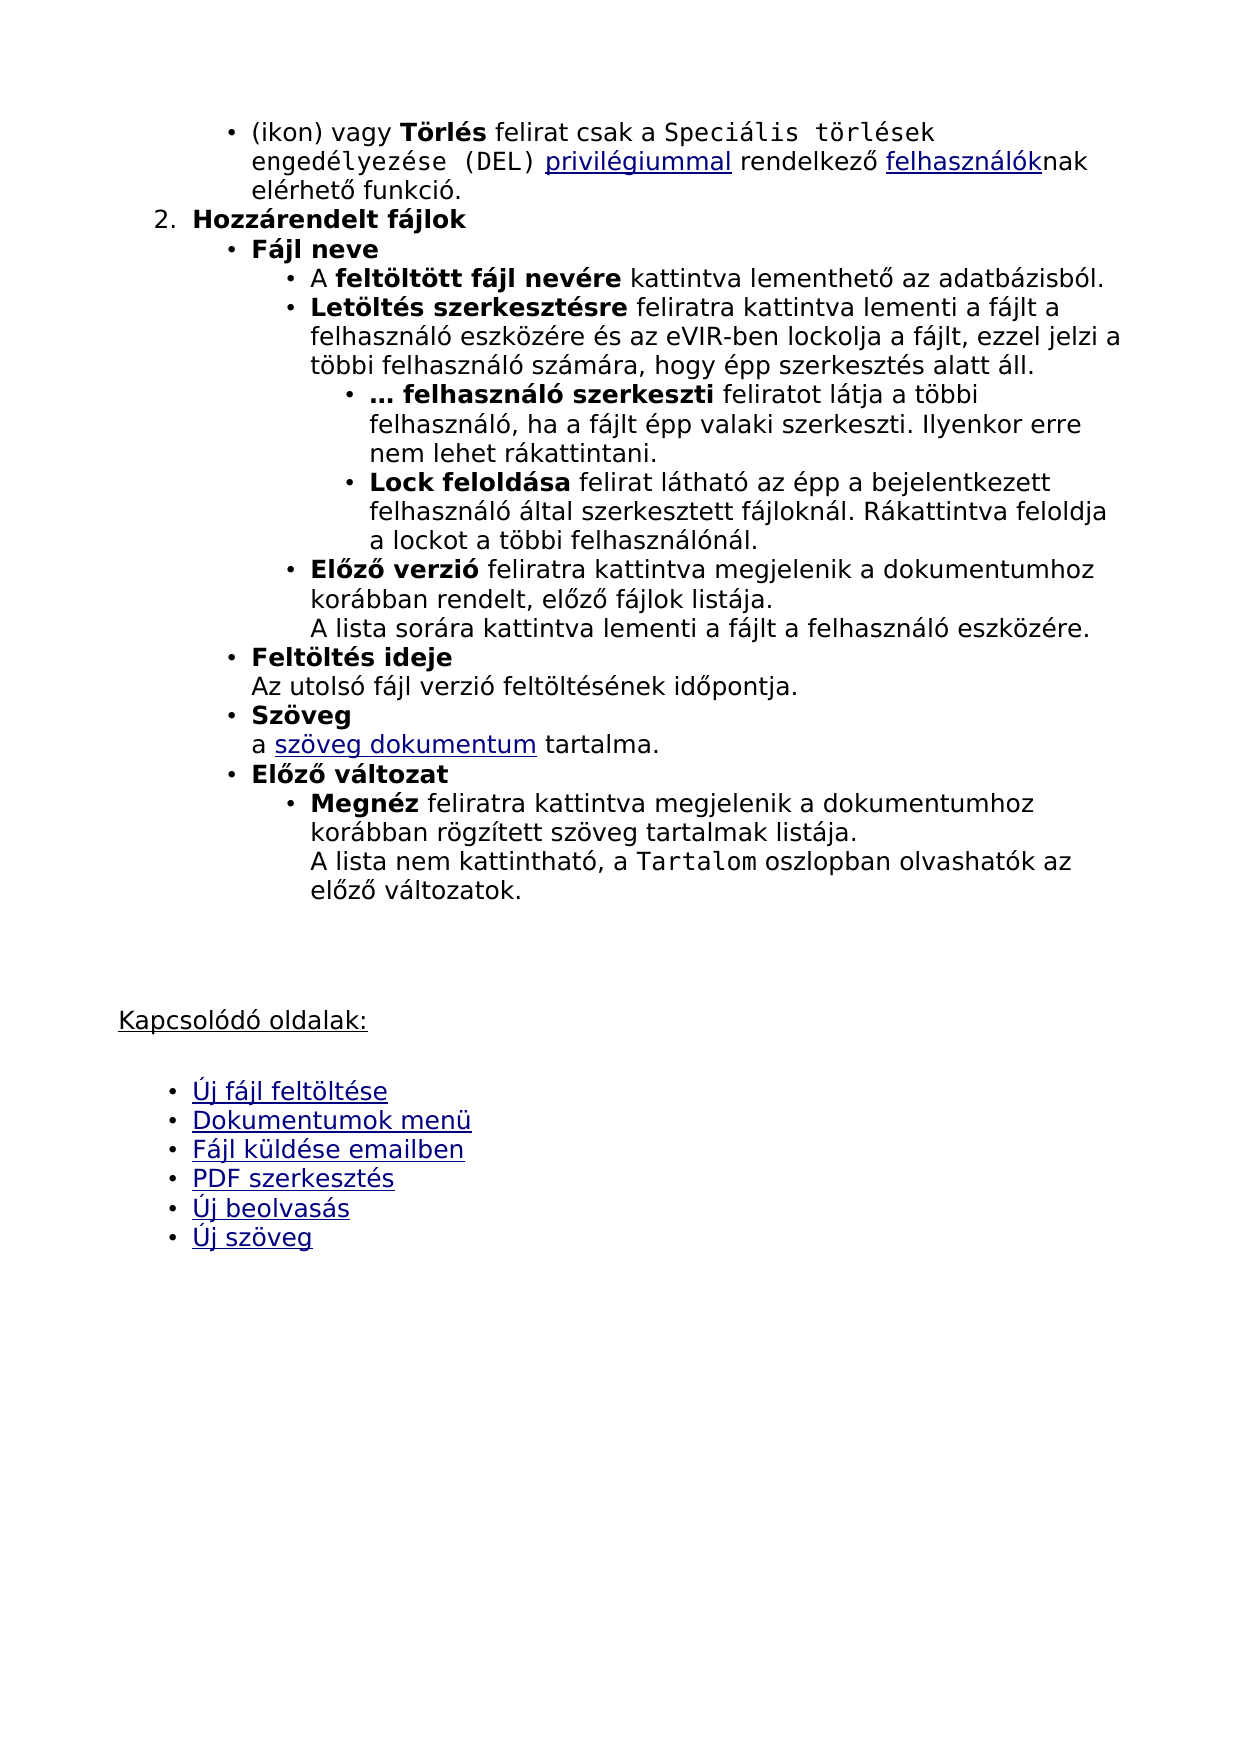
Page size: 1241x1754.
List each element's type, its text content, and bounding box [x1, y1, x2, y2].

list Előző verzió feliratra kattintva megjelenik a dokumentumhoz korábban rendelt, előző fájlok listája. A lista sorára kattintva lementi a fájlt a felhasználó eszközére. [295, 556, 1122, 643]
list … felhasználó szerkeszti feliratot látja a többi felhasználó, ha a fájlt épp valaki szerkeszti. Ilyenkor erre nem lehet rákattintani. [354, 381, 1122, 468]
list Előző változat [236, 760, 1122, 789]
list Új beolvasás [177, 1194, 1122, 1223]
list Lock feloldása felirat látható az épp a bejelentkezett felhasználó által szerkesztett fájloknál. Rákattintva feloldja a lockot a többi felhasználónál. [354, 468, 1122, 556]
list (ikon) vagy Törlés felirat csak a Speciális törlések engedélyezése (DEL) privilégiummal rendelkező felhasználóknak elérhető funkció. [236, 118, 1122, 206]
list A feltöltött fájl nevére kattintva lementhető az adatbázisból. [295, 264, 1122, 293]
list Feltöltés ideje Az utolsó fájl verzió feltöltésének időpontja. [236, 643, 1122, 701]
list Dokumentumok menü [177, 1106, 1122, 1135]
list PDF szerkesztés [177, 1164, 1122, 1194]
list Szöveg a szöveg dokumentum tartalma. [236, 701, 1122, 760]
list Fájl küldése emailben [177, 1135, 1122, 1164]
list Új fájl feltöltése [177, 1077, 1122, 1106]
list Fájl neve [236, 235, 1122, 264]
list Megnéz feliratra kattintva megjelenik a dokumentumhoz korábban rögzített szöveg tartalmak listája. A lista nem kattintható, a Tartalom oszlopban olvashatók az előző változatok. [295, 789, 1122, 906]
list Letöltés szerkesztésre feliratra kattintva lementi a fájlt a felhasználó eszközére és az eVIR-ben lockolja a fájlt, ezzel jelzi a többi felhasználó számára, hogy épp szerkesztés alatt áll. [295, 293, 1122, 381]
list Hozzárendelt fájlok [177, 206, 1122, 235]
list Új szöveg [177, 1223, 1122, 1252]
text Kapcsolódó oldalak: [118, 1006, 1122, 1035]
